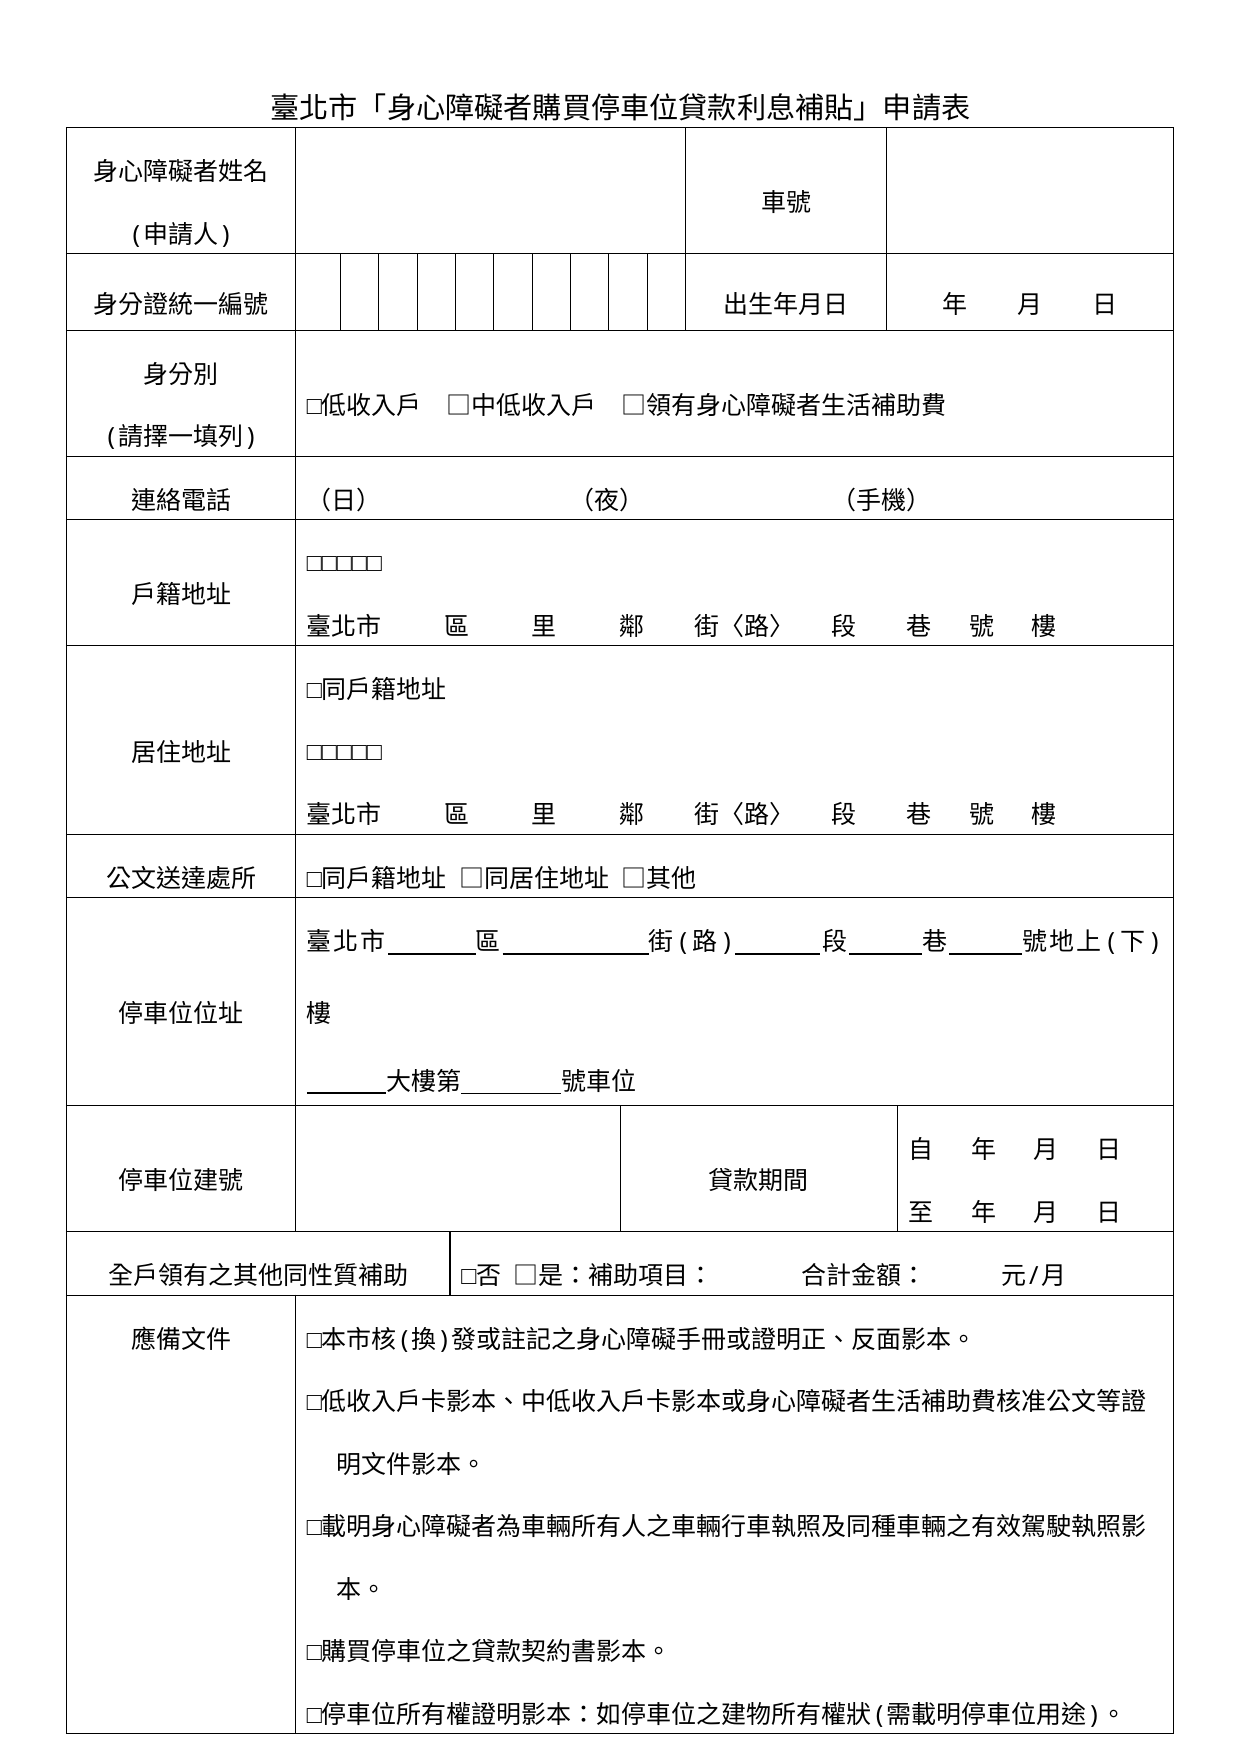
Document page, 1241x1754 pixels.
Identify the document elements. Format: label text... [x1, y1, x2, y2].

table_cell □否 □是：補助項目： 合計金額： 元/月 [451, 1232, 1173, 1294]
table_cell □同戶籍地址 □□□□□ 臺北市 區 里 鄰 街〈路〉 段 巷 號 樓 [296, 646, 1173, 834]
table_cell [609, 254, 647, 329]
table_header [296, 128, 685, 253]
table_cell 身分證統一編號 [67, 254, 295, 329]
table_cell [494, 254, 532, 329]
table_cell （日） （夜） （手機） [296, 457, 1173, 519]
table_cell [571, 254, 608, 329]
table_cell 全戶領有之其他同性質補助 [67, 1232, 449, 1294]
table_cell 停車位建號 [67, 1106, 295, 1231]
text 臺北市「身心障礙者購買停車位貸款利息補貼」申請表 [177, 64, 1063, 127]
table_cell 臺北市 區 街(路) 段 巷 號地上(下) 樓 大樓第 號車位 [296, 898, 1173, 1105]
table_cell [379, 254, 417, 329]
table_cell □□□□□ 臺北市 區 里 鄰 街〈路〉 段 巷 號 樓 [296, 520, 1173, 645]
table_cell 應備文件 [67, 1296, 295, 1733]
table_cell 年 月 日 [887, 254, 1173, 329]
table_cell 居住地址 [67, 646, 295, 834]
table_cell 身分別 (請擇一填列) [67, 331, 295, 456]
table_cell [296, 1106, 620, 1231]
table_cell 貸款期間 [621, 1106, 897, 1231]
table_cell [418, 254, 455, 329]
table_cell 出生年月日 [686, 254, 886, 329]
table_cell □低收入戶 □中低收入戶 □領有身心障礙者生活補助費 [296, 331, 1173, 456]
table_cell [456, 254, 493, 329]
table_cell 公文送達處所 [67, 835, 295, 897]
table_cell 自 年 月 日 至 年 月 日 [898, 1106, 1173, 1231]
table_cell 停車位位址 [67, 898, 295, 1105]
table_cell 連絡電話 [67, 457, 295, 519]
table_header 身心障礙者姓名 (申請人) [67, 128, 295, 253]
table_cell 戶籍地址 [67, 520, 295, 645]
table_cell [296, 254, 340, 329]
table_header 車號 [686, 128, 886, 253]
table_cell [533, 254, 570, 329]
table_cell [341, 254, 378, 329]
table_header [887, 128, 1173, 253]
table_cell [648, 254, 685, 329]
table_cell □本市核(換)發或註記之身心障礙手冊或證明正、反面影本。 □低收入戶卡影本、中低收入戶卡影本或身心障礙者生活補助費核准公文等證 明文件影本。 □載明身心障礙者為車輛所有人之車輛行車執照及同種車輛之有效駕駛執照影 本。 □購買停車位之貸款契約書影本。 □停車位所有權證明影本：如停車位之建物所有權狀(需載明停車位用途)。 [296, 1296, 1173, 1733]
table_cell □同戶籍地址 □同居住地址 □其他 [296, 835, 1173, 897]
